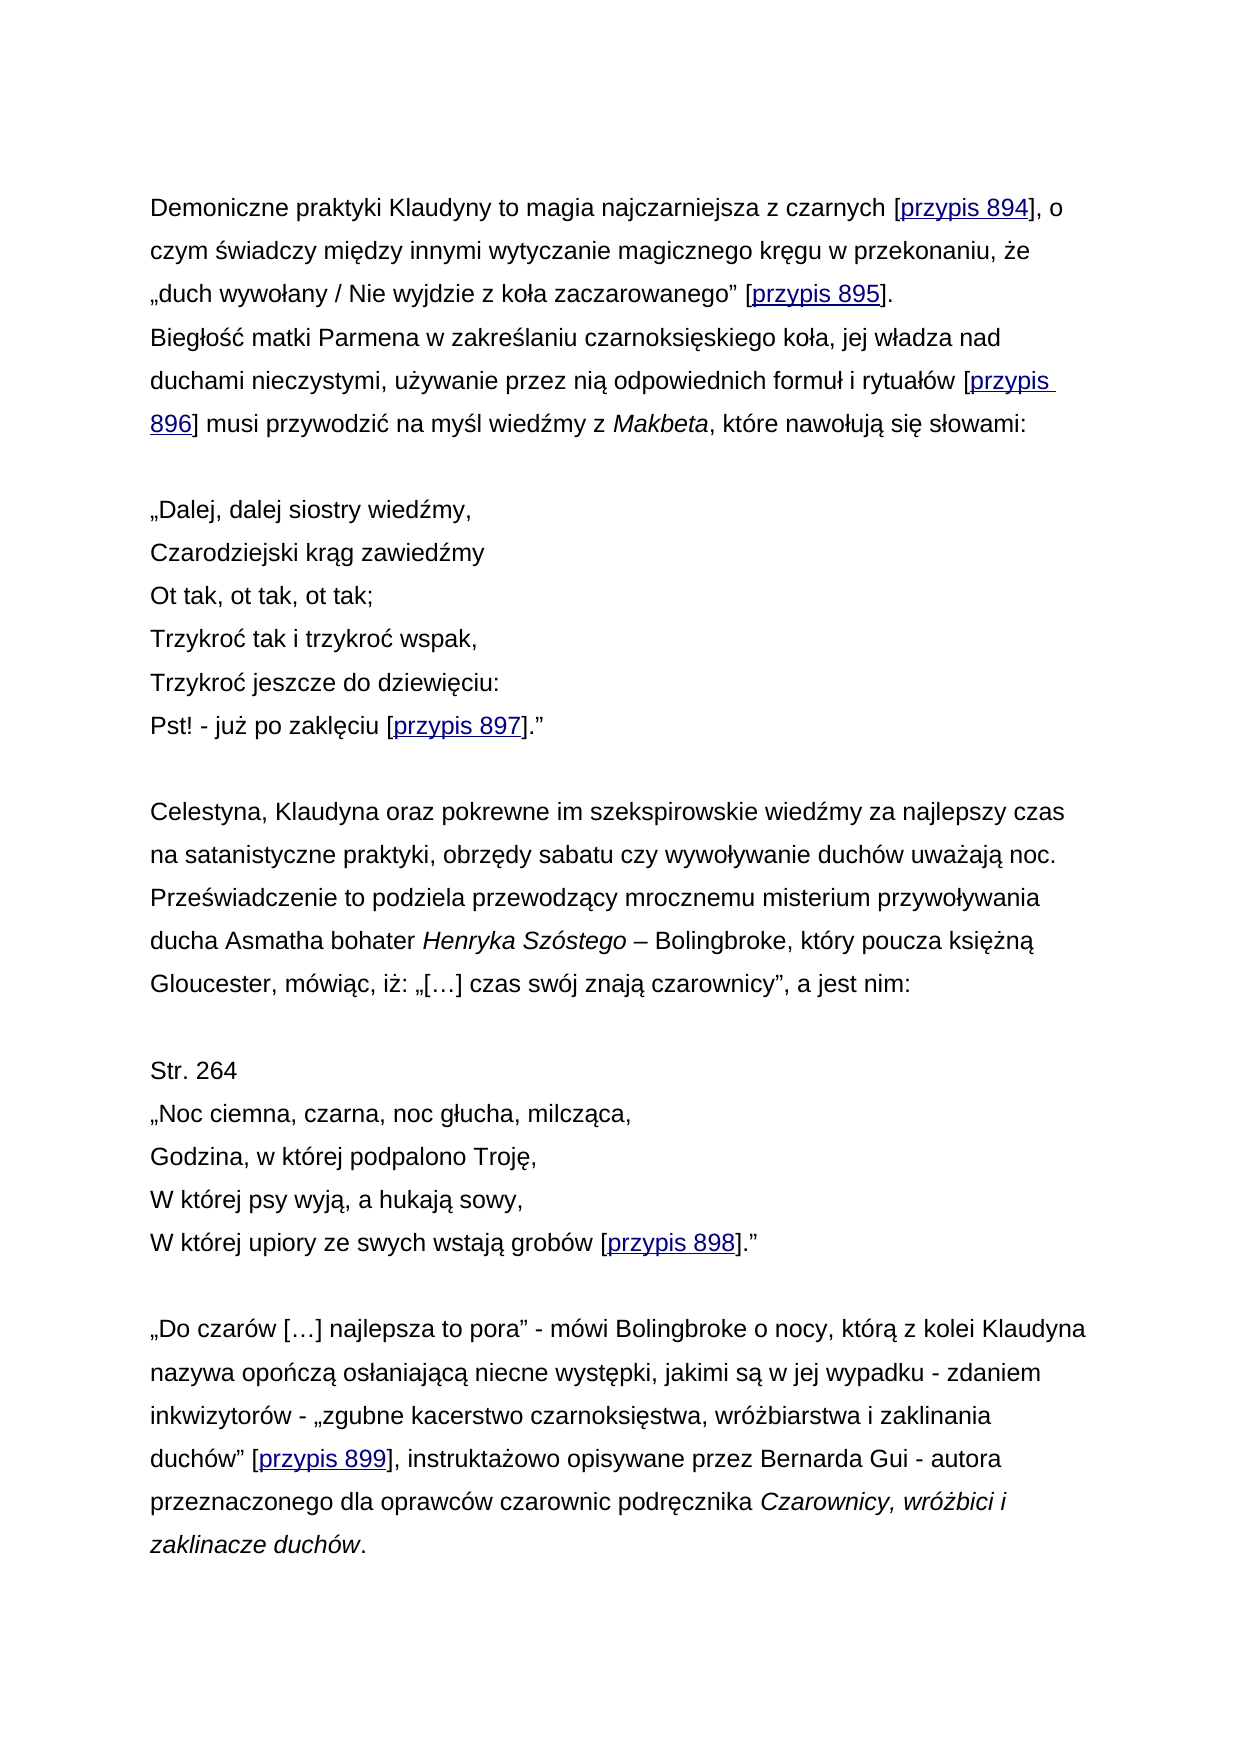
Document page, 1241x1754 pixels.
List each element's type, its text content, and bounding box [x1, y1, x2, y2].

text Trzykroć jeszcze do dziewięciu: [150, 667, 1090, 696]
text W której upiory ze swych wstają grobów [przypis 898].” [742, 1228, 1090, 1257]
text „Dalej, dalej siostry wiedźmy, [150, 495, 1090, 524]
text „Noc ciemna, czarna, noc głucha, milcząca, [150, 1099, 1090, 1127]
text Biegłość matki Parmena w zakreślaniu czarnoksięskiego koła, jej władza nad duchami nieczystymi, używanie przez nią odpowiednich formuł i rytuałów [przypis 896] musi przywodzić na myśl wiedźmy z Makbeta, które nawołują się słowami: [150, 322, 1090, 437]
text Celestyna, Klaudyna oraz pokrewne im szekspirowskie wiedźmy za najlepszy czas na satanistyczne praktyki, obrzędy sabatu czy wywoływanie duchów uważają noc. Przeświadczenie to podziela przewodzący mrocznemu misterium przywoływania ducha Asmatha bohater Henryka Szóstego – Bolingbroke, który poucza księżną Gloucester, mówiąc, iż: „[…] czas swój znają czarownicy”, a jest nim: [150, 797, 1090, 998]
text Trzykroć tak i trzykroć wspak, [150, 624, 1090, 653]
text Godzina, w której podpalono Troję, [150, 1142, 1090, 1171]
text Pst! - już po zaklęciu [przypis 897].” [528, 711, 1090, 739]
text Ot tak, ot tak, ot tak; [150, 581, 1090, 610]
text Str. 264 [150, 1056, 1090, 1084]
text Czarodziejski krąg zawiedźmy [150, 538, 1090, 567]
text Pst! - już po zaklęciu [przypis 897].” [150, 711, 386, 739]
text W której upiory ze swych wstają grobów [przypis 898].” [150, 1228, 600, 1257]
text „Do czarów […] najlepsza to pora” - mówi Bolingbroke o nocy, którą z kolei Klaudyna nazywa opończą osłaniającą niecne występki, jakimi są w jej wypadku - zdaniem inkwizytorów - „zgubne kacerstwo czarnoksięstwa, wróżbiarstwa i zaklinania duchów” [przypis 899], instruktażowo opisywane przez Bernarda Gui - autora przeznaczonego dla oprawców czarownic podręcznika Czarownicy, wróżbici i zaklinacze duchów. [150, 1314, 1090, 1559]
text Demoniczne praktyki Klaudyny to magia najczarniejsza z czarnych [przypis 894], o czym świadczy między innymi wytyczanie magicznego kręgu w przekonaniu, że „duch wywołany / Nie wyjdzie z koła zaczarowanego” [przypis 895]. [150, 193, 1090, 308]
text W której psy wyją, a hukają sowy, [150, 1185, 1090, 1214]
